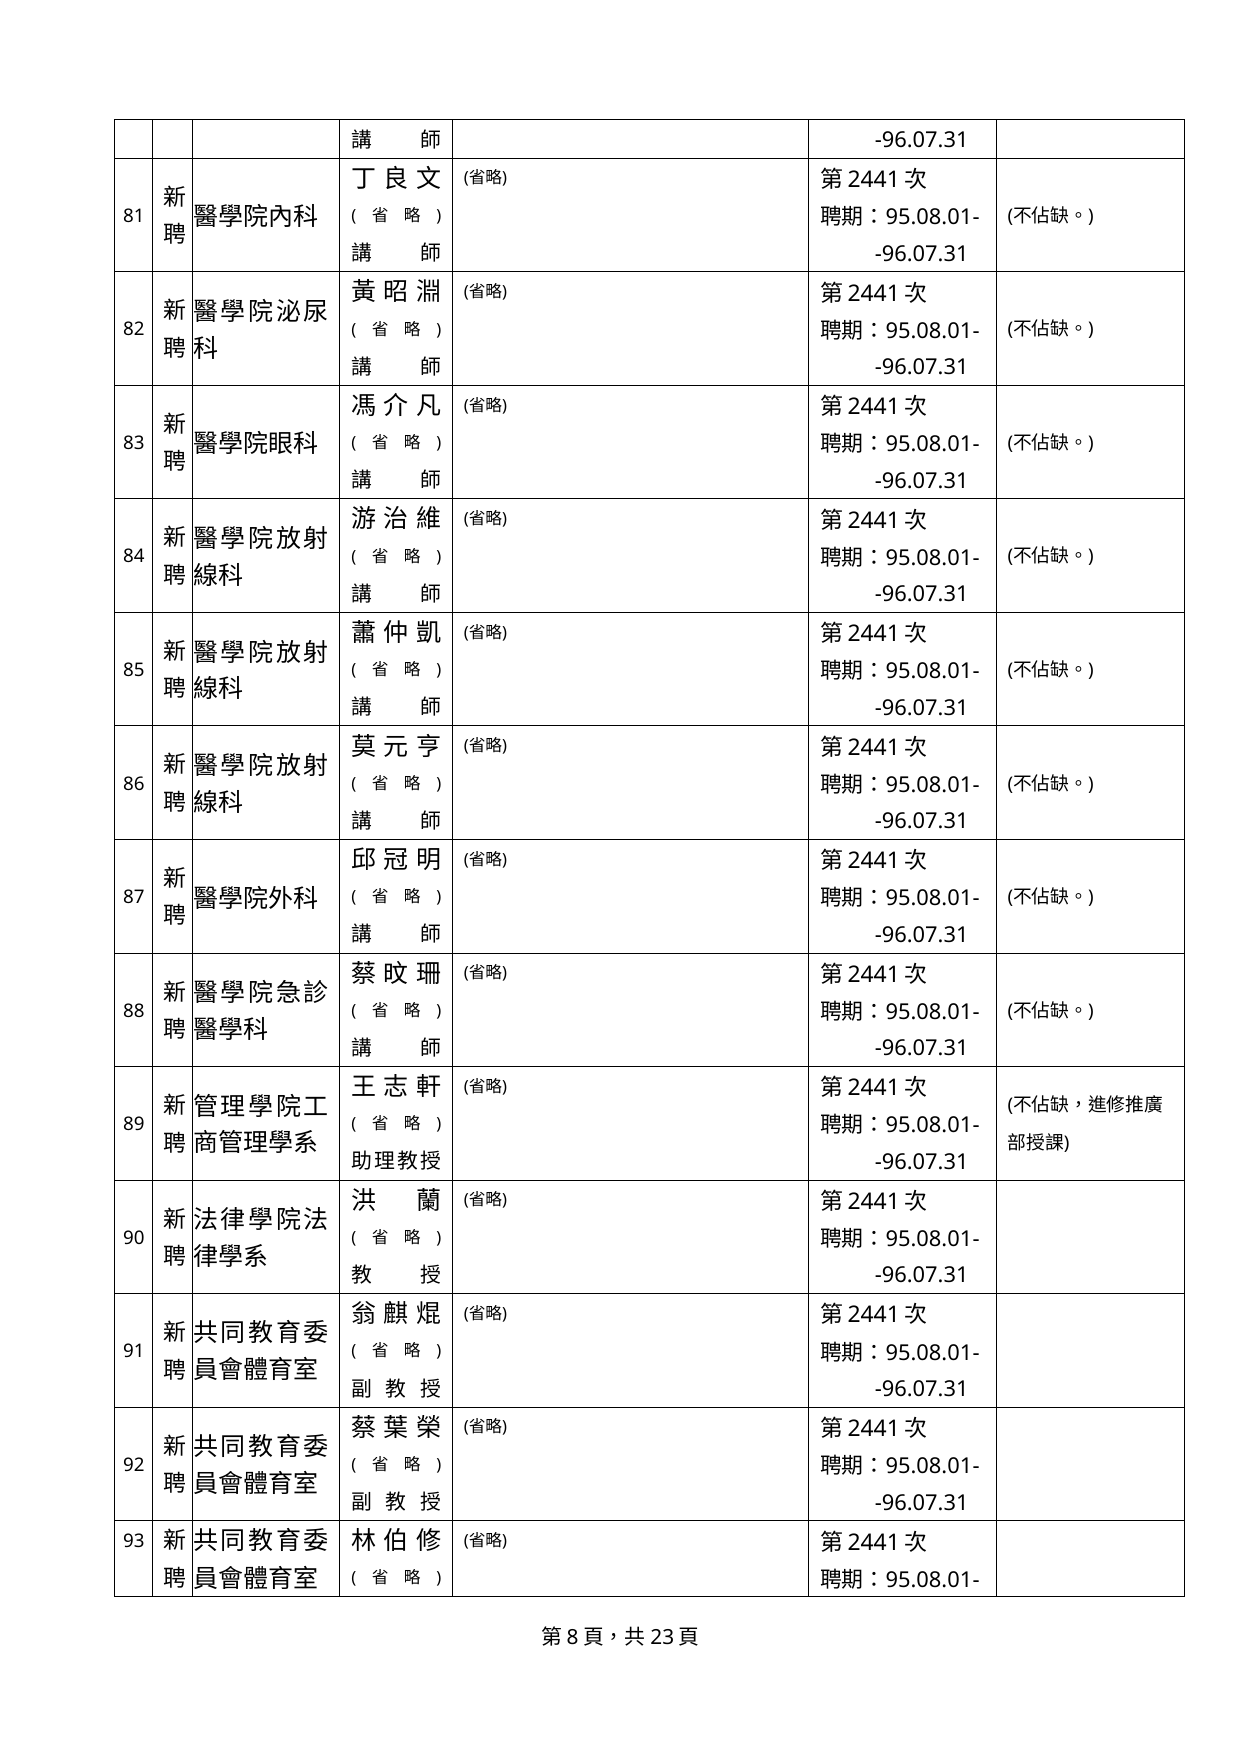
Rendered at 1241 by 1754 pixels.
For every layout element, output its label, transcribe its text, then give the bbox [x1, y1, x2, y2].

table_cell 蔡葉榮 (省略) 副教授 [340, 1408, 452, 1520]
table_cell 第2441次 聘期：95.08.01- [809, 1521, 996, 1596]
table_cell 醫學院放射線科 [193, 613, 339, 725]
table_cell (不佔缺。) [997, 840, 1184, 952]
table_cell (省略) [453, 1067, 808, 1179]
table_cell 新聘 [153, 613, 192, 725]
table_cell 第2441次 聘期：95.08.01- -96.07.31 [809, 840, 996, 952]
table_cell 講師 [340, 120, 452, 158]
table_cell 管理學院工商管理學系 [193, 1067, 339, 1179]
table_cell 共同教育委員會體育室 [193, 1294, 339, 1407]
table_cell 新聘 [153, 726, 192, 839]
table_cell 84 [115, 499, 152, 612]
table_cell 新聘 [153, 1181, 192, 1293]
table_cell (不佔缺。) [997, 499, 1184, 612]
table_cell 91 [115, 1294, 152, 1407]
table_cell (省略) [453, 613, 808, 725]
table_cell 蕭仲凱 (省略) 講師 [340, 613, 452, 725]
table_cell 翁麒焜 (省略) 副教授 [340, 1294, 452, 1407]
table_cell 醫學院眼科 [193, 386, 339, 498]
table_cell 86 [115, 726, 152, 839]
table_cell 第2441次 聘期：95.08.01- -96.07.31 [809, 272, 996, 385]
table_cell 85 [115, 613, 152, 725]
table_cell 醫學院急診醫學科 [193, 954, 339, 1066]
table_cell 新聘 [153, 1521, 192, 1596]
table_cell 92 [115, 1408, 152, 1520]
table_cell (省略) [453, 272, 808, 385]
table_cell 馮介凡 (省略) 講師 [340, 386, 452, 498]
table_cell 新聘 [153, 272, 192, 385]
table_cell 醫學院泌尿科 [193, 272, 339, 385]
table_cell (不佔缺。) [997, 386, 1184, 498]
table_cell 法律學院法律學系 [193, 1181, 339, 1293]
table_cell 93 [115, 1521, 152, 1596]
table_cell 王志軒 (省略) 助理教授 [340, 1067, 452, 1179]
table_cell [997, 1521, 1184, 1596]
table_cell 第2441次 聘期：95.08.01- -96.07.31 [809, 1408, 996, 1520]
table_cell 丁良文 (省略) 講師 [340, 159, 452, 271]
table_cell 洪蘭 (省略) 教授 [340, 1181, 452, 1293]
table_cell 81 [115, 159, 152, 271]
table_cell [997, 1408, 1184, 1520]
table_cell 第2441次 聘期：95.08.01- -96.07.31 [809, 1067, 996, 1179]
table_cell (不佔缺。) [997, 726, 1184, 839]
table_cell (省略) [453, 1408, 808, 1520]
table_cell 89 [115, 1067, 152, 1179]
table_cell [997, 1294, 1184, 1407]
table_cell (省略) [453, 159, 808, 271]
table_cell (不佔缺。) [997, 272, 1184, 385]
table_cell (省略) [453, 386, 808, 498]
table_cell 新聘 [153, 1067, 192, 1179]
table_cell 共同教育委員會體育室 [193, 1521, 339, 1596]
table_cell 90 [115, 1181, 152, 1293]
table_cell 游治維 (省略) 講師 [340, 499, 452, 612]
table_cell 83 [115, 386, 152, 498]
table_cell (省略) [453, 840, 808, 952]
table_cell 新聘 [153, 159, 192, 271]
table_cell [997, 120, 1184, 158]
table_cell 新聘 [153, 1294, 192, 1407]
table_cell 邱冠明 (省略) 講師 [340, 840, 452, 952]
table_cell 第2441次 聘期：95.08.01- -96.07.31 [809, 1294, 996, 1407]
table_cell 莫元亨 (省略) 講師 [340, 726, 452, 839]
table_cell 第2441次 聘期：95.08.01- -96.07.31 [809, 499, 996, 612]
table_cell (不佔缺。) [997, 954, 1184, 1066]
table_cell 第2441次 聘期：95.08.01- -96.07.31 [809, 954, 996, 1066]
table_cell 黃昭淵 (省略) 講師 [340, 272, 452, 385]
table_cell (省略) [453, 954, 808, 1066]
table_cell 第2441次 聘期：95.08.01- -96.07.31 [809, 386, 996, 498]
table_cell [997, 1181, 1184, 1293]
table_cell 醫學院放射線科 [193, 726, 339, 839]
table_cell 87 [115, 840, 152, 952]
table_cell [193, 120, 339, 158]
table_cell 新聘 [153, 954, 192, 1066]
table_cell [153, 120, 192, 158]
table_cell 共同教育委員會體育室 [193, 1408, 339, 1520]
table_cell 醫學院放射線科 [193, 499, 339, 612]
table_cell 第2441次 聘期：95.08.01- -96.07.31 [809, 1181, 996, 1293]
table_cell (省略) [453, 1521, 808, 1596]
table_cell 88 [115, 954, 152, 1066]
table_cell 第2441次 聘期：95.08.01- -96.07.31 [809, 613, 996, 725]
table_cell 蔡旼珊 (省略) 講師 [340, 954, 452, 1066]
table_cell 新聘 [153, 1408, 192, 1520]
table_cell 新聘 [153, 840, 192, 952]
table_cell 醫學院內科 [193, 159, 339, 271]
table_cell 醫學院外科 [193, 840, 339, 952]
table_cell (省略) [453, 1181, 808, 1293]
table_cell 新聘 [153, 499, 192, 612]
table_cell (省略) [453, 499, 808, 612]
table_cell [453, 120, 808, 158]
table_cell (不佔缺。) [997, 159, 1184, 271]
table_cell 82 [115, 272, 152, 385]
table_cell (省略) [453, 726, 808, 839]
table_cell [115, 120, 152, 158]
table_cell -96.07.31 [809, 120, 996, 158]
table_cell (省略) [453, 1294, 808, 1407]
table_cell (不佔缺。) [997, 613, 1184, 725]
table_cell 第2441次 聘期：95.08.01- -96.07.31 [809, 159, 996, 271]
table_cell 林伯修 (省略) [340, 1521, 452, 1596]
table_cell 第2441次 聘期：95.08.01- -96.07.31 [809, 726, 996, 839]
table_cell (不佔缺，進修推廣部授課) [997, 1067, 1184, 1179]
table_cell 新聘 [153, 386, 192, 498]
